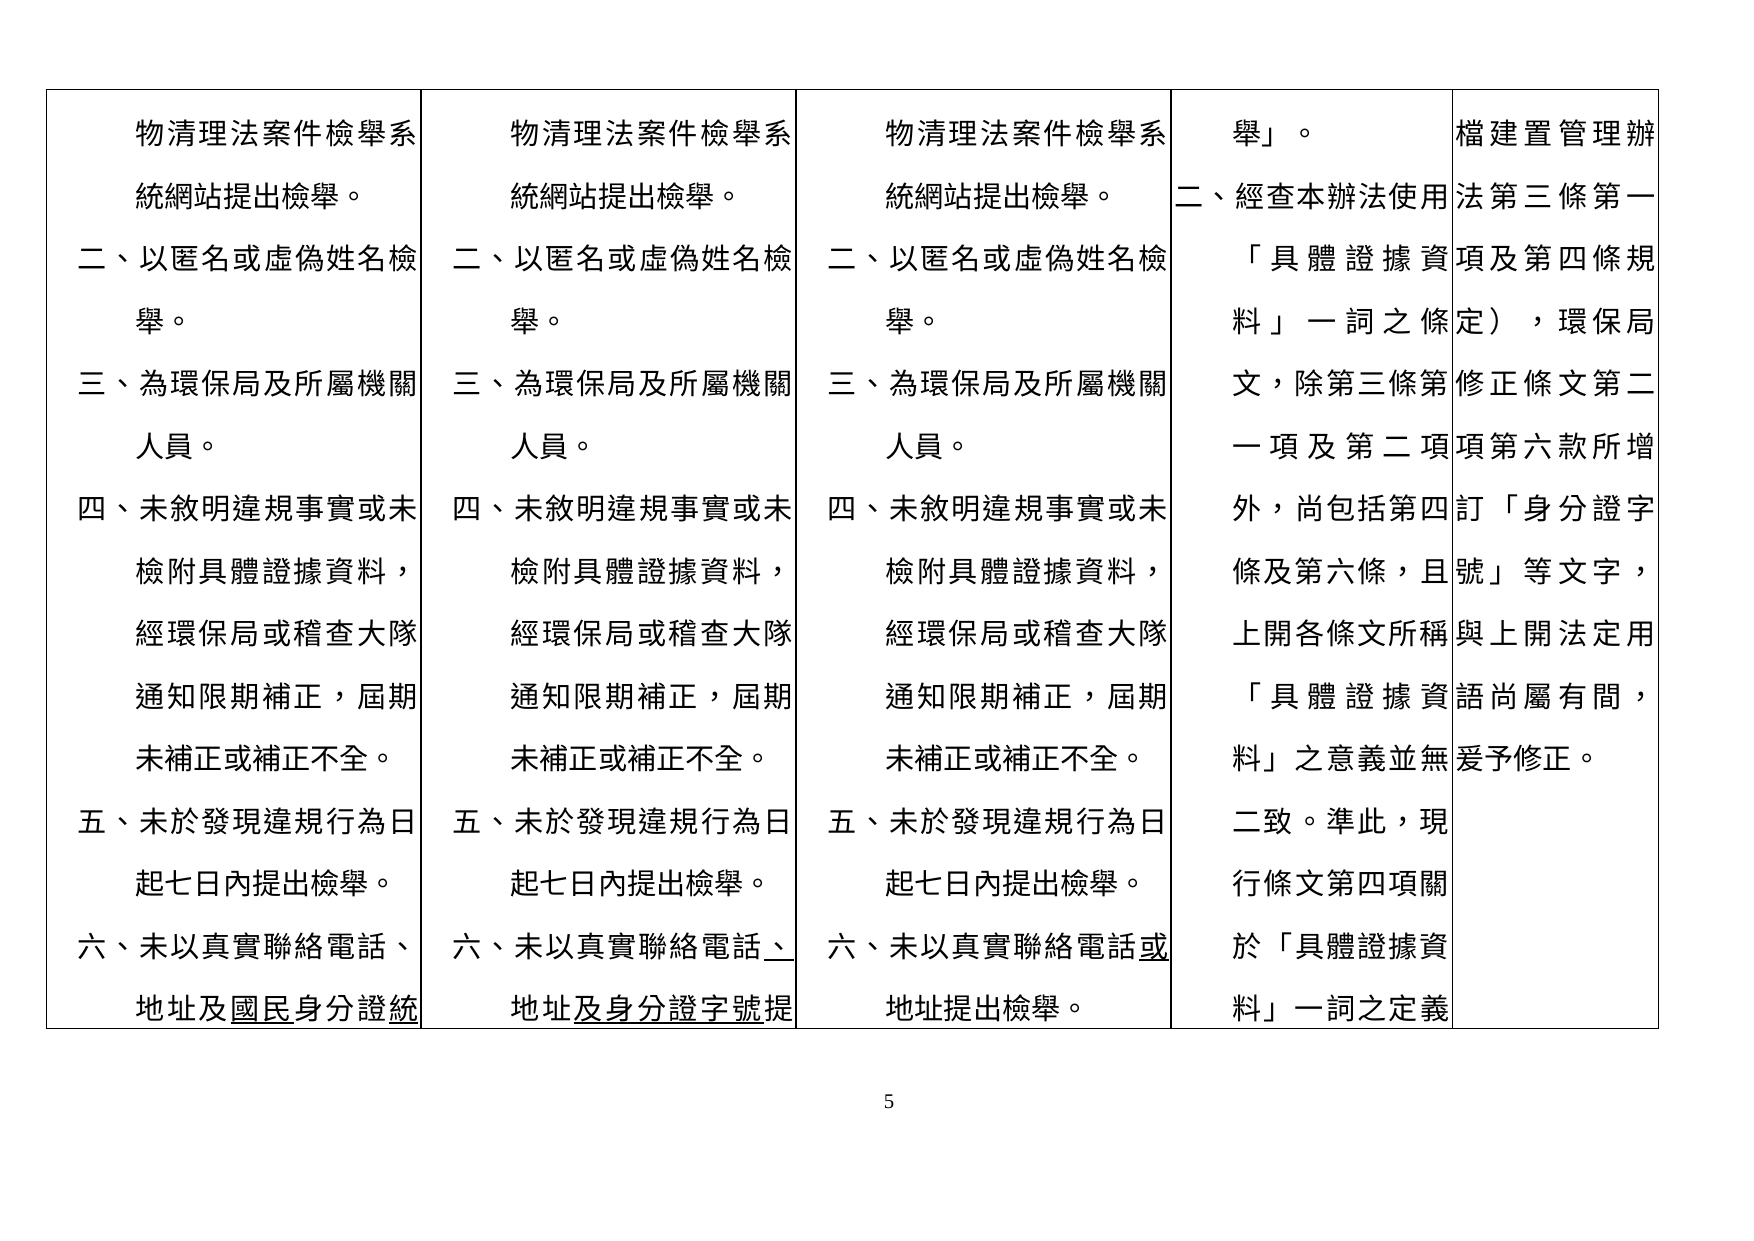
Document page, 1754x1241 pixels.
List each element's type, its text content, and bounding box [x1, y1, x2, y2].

table_cell 檔建置管理辦法第三條第一項及第四條規定），環保局修正條文第二項第六款所增訂「身分證字號」等文字，與上開法定用語尚屬有間，爰予修正。 [1453, 90, 1658, 1028]
table_cell 物清理法案件檢舉系統網站提出檢舉。 二、以匿名或虛偽姓名檢舉。 三、為環保局及所屬機關人員。 四、未敘明違規事實或未檢附具體證據資料，經環保局或稽查大隊通知限期補正，屆期未補正或補正不全。 五、未於發現違規行為日起七日內提出檢舉。 六、未以真實聯絡電話、地址及國民身分證統 [47, 90, 420, 1028]
table_cell 舉」。 二、經查本辦法使用「具體證據資料」一詞之條文，除第三條第一項及第二項外，尚包括第四條及第六條，且上開各條文所稱「具體證據資料」之意義並無二致。準此，現行條文第四項關於「具體證據資料」一詞之定義 [1172, 90, 1452, 1028]
table_cell 物清理法案件檢舉系統網站提出檢舉。 二、以匿名或虛偽姓名檢舉。 三、為環保局及所屬機關人員。 四、未敘明違規事實或未檢附具體證據資料，經環保局或稽查大隊通知限期補正，屆期未補正或補正不全。 五、未於發現違規行為日起七日內提出檢舉。 六、未以真實聯絡電話、地址及身分證字號提 [422, 90, 795, 1028]
table_cell 物清理法案件檢舉系統網站提出檢舉。 二、以匿名或虛偽姓名檢舉。 三、為環保局及所屬機關人員。 四、未敘明違規事實或未檢附具體證據資料，經環保局或稽查大隊通知限期補正，屆期未補正或補正不全。 五、未於發現違規行為日起七日內提出檢舉。 六、未以真實聯絡電話或地址提出檢舉。 [797, 90, 1170, 1028]
